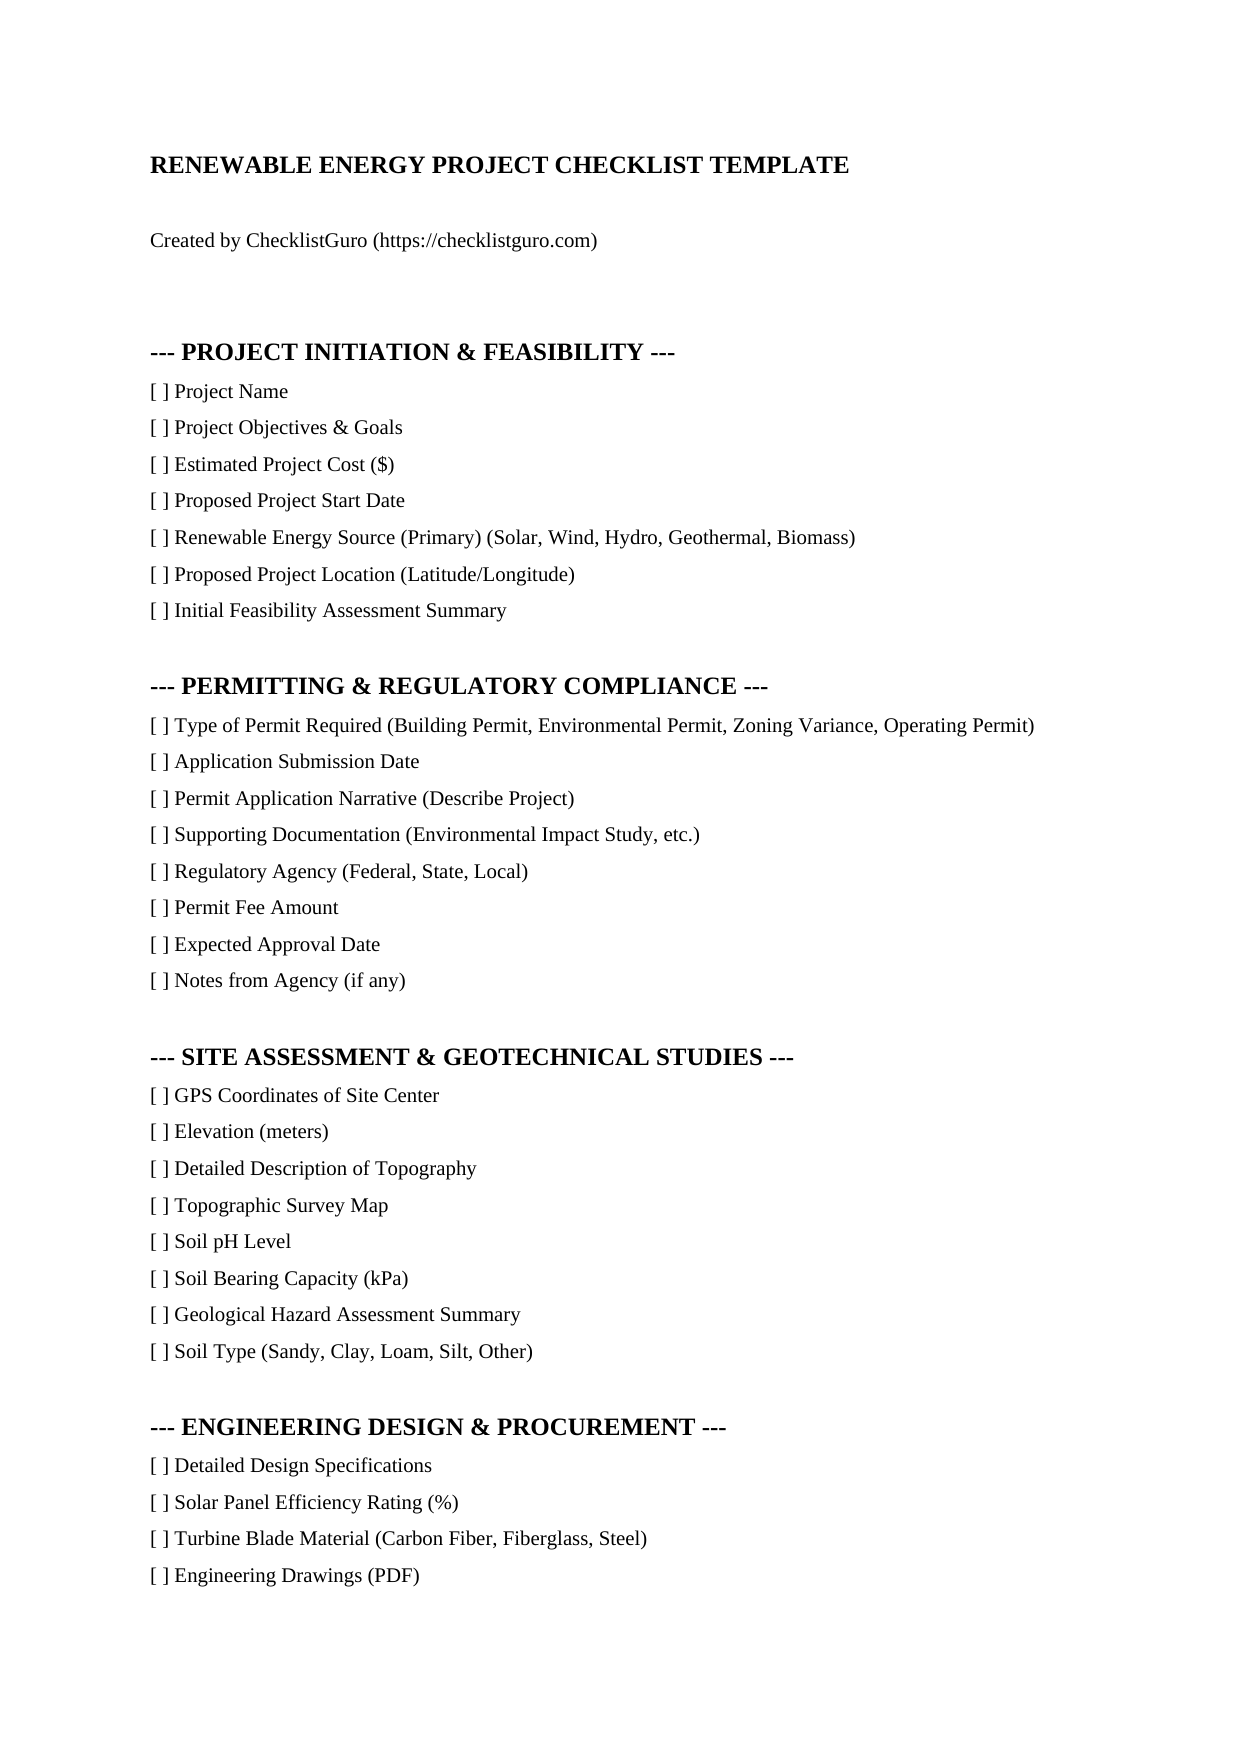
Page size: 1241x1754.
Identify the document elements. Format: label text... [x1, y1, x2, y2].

text [ ] Application Submission Date [150, 749, 1090, 773]
text [ ] Soil pH Level [150, 1229, 1090, 1253]
text [ ] Project Objectives & Goals [150, 415, 1090, 439]
text [ ] Solar Panel Efficiency Rating (%) [150, 1490, 1090, 1514]
text [ ] Detailed Description of Topography [150, 1156, 1090, 1180]
text Created by ChecklistGuro (https://checklistguro.com) [150, 228, 1090, 252]
text [ ] Turbine Blade Material (Carbon Fiber, Fiberglass, Steel) [150, 1526, 1090, 1550]
text [ ] Initial Feasibility Assessment Summary [150, 598, 1090, 622]
text [ ] GPS Coordinates of Site Center [150, 1083, 1090, 1107]
text [ ] Expected Approval Date [150, 932, 1090, 956]
text RENEWABLE ENERGY PROJECT CHECKLIST TEMPLATE [150, 150, 1090, 179]
text [ ] Proposed Project Start Date [150, 488, 1090, 512]
text [ ] Permit Fee Amount [150, 895, 1090, 919]
text [ ] Soil Bearing Capacity (kPa) [150, 1266, 1090, 1290]
text [ ] Notes from Agency (if any) [150, 968, 1090, 992]
text [ ] Geological Hazard Assessment Summary [150, 1302, 1090, 1326]
text [ ] Detailed Design Specifications [150, 1453, 1090, 1477]
text --- PROJECT INITIATION & FEASIBILITY --- [150, 337, 1090, 366]
text [ ] Elevation (meters) [150, 1119, 1090, 1143]
text [ ] Renewable Energy Source (Primary) (Solar, Wind, Hydro, Geothermal, Biomass) [150, 525, 1090, 549]
text [ ] Permit Application Narrative (Describe Project) [150, 786, 1090, 810]
text [ ] Project Name [150, 379, 1090, 403]
text [ ] Supporting Documentation (Environmental Impact Study, etc.) [150, 822, 1090, 846]
text [ ] Estimated Project Cost ($) [150, 452, 1090, 476]
text [ ] Engineering Drawings (PDF) [150, 1563, 1090, 1587]
text [ ] Topographic Survey Map [150, 1192, 1090, 1217]
text [ ] Regulatory Agency (Federal, State, Local) [150, 859, 1090, 883]
text [ ] Type of Permit Required (Building Permit, Environmental Permit, Zoning Variance, Operating Permit) [150, 712, 1090, 737]
text --- ENGINEERING DESIGN & PROCUREMENT --- [150, 1412, 1090, 1441]
text [ ] Proposed Project Location (Latitude/Longitude) [150, 562, 1090, 586]
text --- SITE ASSESSMENT & GEOTECHNICAL STUDIES --- [150, 1042, 1090, 1070]
text [ ] Soil Type (Sandy, Clay, Loam, Silt, Other) [150, 1339, 1090, 1363]
text --- PERMITTING & REGULATORY COMPLIANCE --- [150, 671, 1090, 700]
